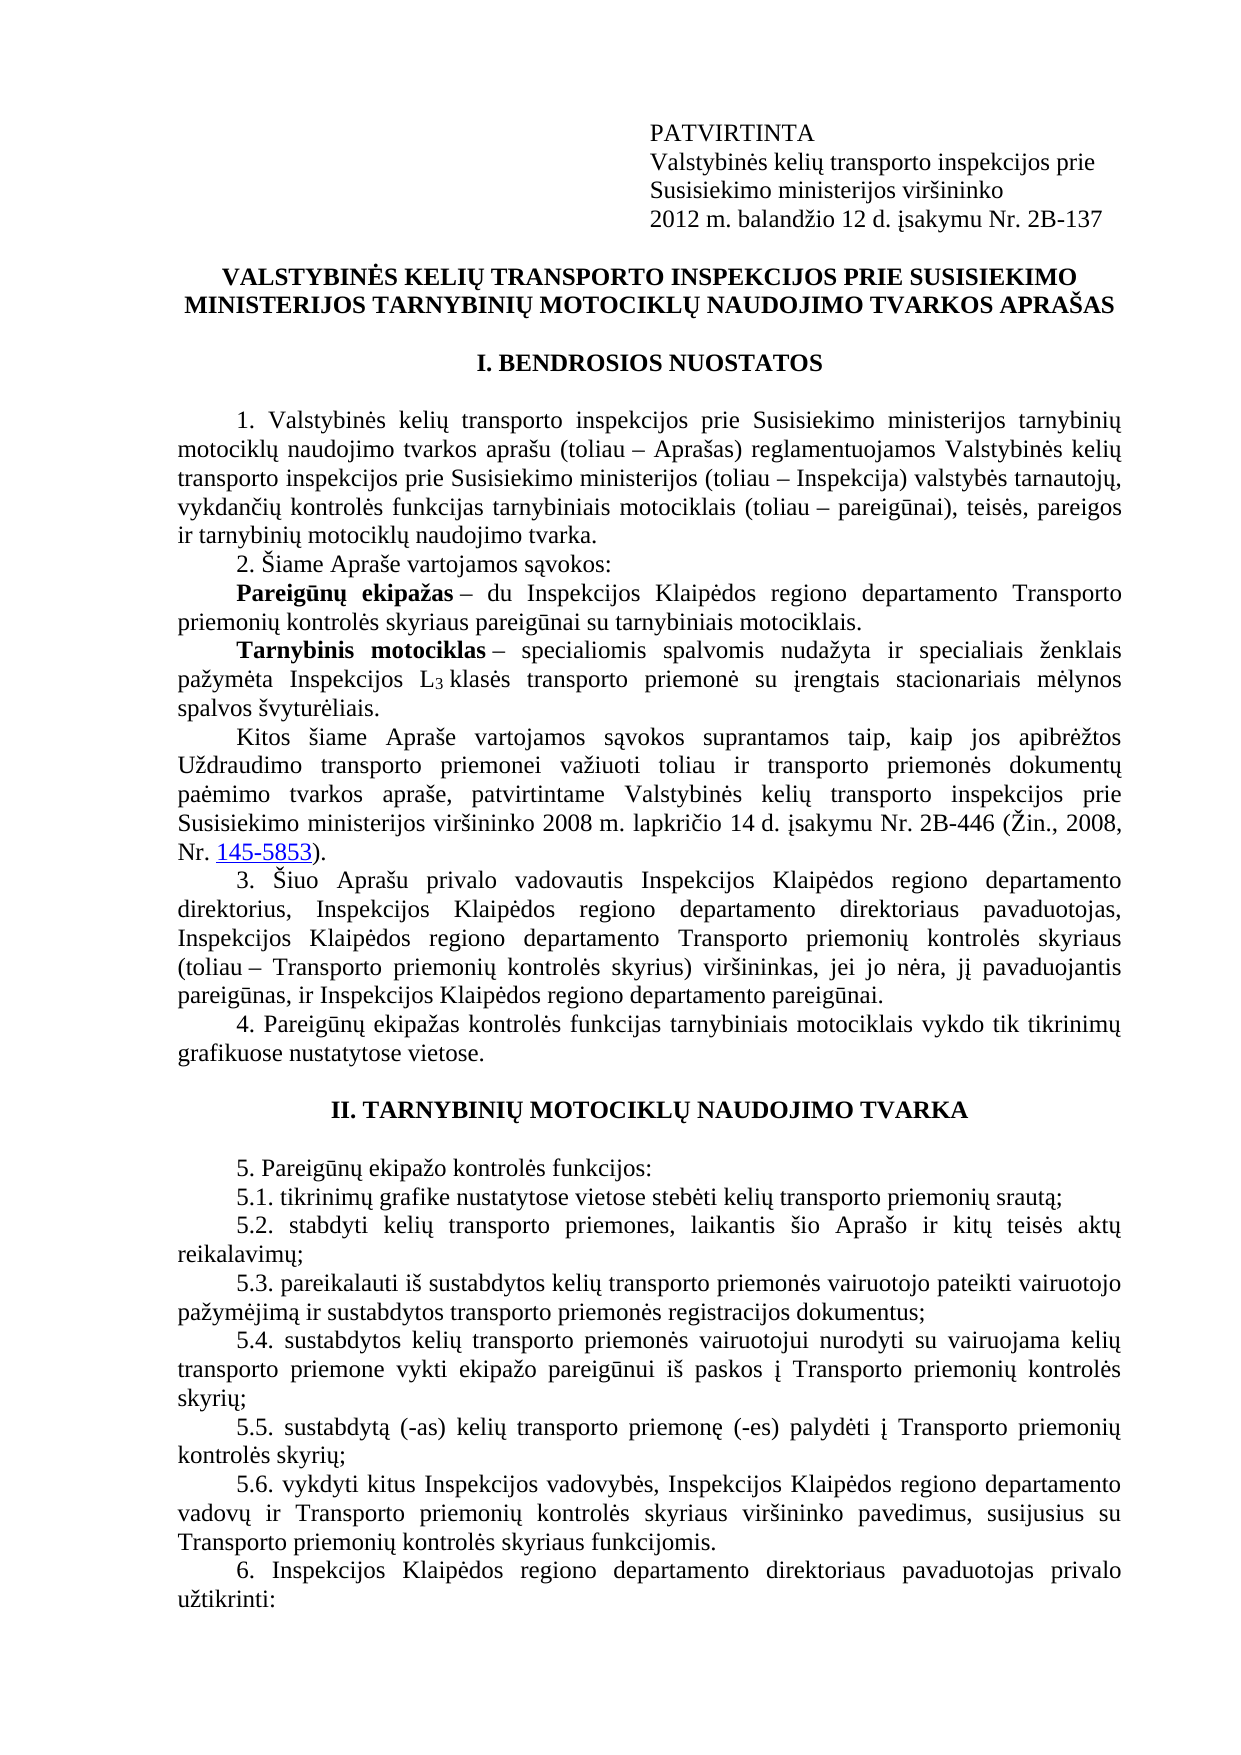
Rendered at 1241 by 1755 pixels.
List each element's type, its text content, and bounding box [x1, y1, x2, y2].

text PATVIRTINTA [649, 118, 1122, 147]
text Susisiekimo ministerijos viršininko [649, 176, 1122, 204]
text Kitos šiame Apraše vartojamos sąvokos suprantamos taip, kaip jos apibrėžtos Uždraudimo transporto priemonei važiuoti toliau ir transporto priemonės dokumentų paėmimo tvarkos apraše, patvirtintame Valstybinės kelių transporto inspekcijos prie Susisiekimo ministerijos viršininko 2008 m. lapkričio 14 d. įsakymu Nr. 2B-446 (Žin., 2008, Nr. 145-5853). [177, 722, 1122, 866]
text 5.2. stabdyti kelių transporto priemones, laikantis šio Aprašo ir kitų teisės aktų reikalavimų; [177, 1211, 1122, 1268]
text 2. Šiame Apraše vartojamos sąvokos: [177, 549, 1122, 578]
text 1. Valstybinės kelių transporto inspekcijos prie Susisiekimo ministerijos tarnybinių motociklų naudojimo tvarkos aprašu (toliau – Aprašas) reglamentuojamos Valstybinės kelių transporto inspekcijos prie Susisiekimo ministerijos (toliau – Inspekcija) valstybės tarnautojų, vykdančių kontrolės funkcijas tarnybiniais motociklais (toliau – pareigūnai), teisės, pareigos ir tarnybinių motociklų naudojimo tvarka. [177, 406, 1122, 549]
text I. BENDROSIOS NUOSTATOS [177, 348, 1122, 377]
text 6. Inspekcijos Klaipėdos regiono departamento direktoriaus pavaduotojas privalo užtikrinti: [177, 1556, 1122, 1613]
text VALSTYBINĖS KELIŲ TRANSPORTO INSPEKCIJOS PRIE SUSISIEKIMO MINISTERIJOS TARNYBINIŲ MOTOCIKLŲ NAUDOJIMO TVARKOS APRAŠAS [177, 262, 1122, 319]
text 5. Pareigūnų ekipažo kontrolės funkcijos: [177, 1153, 1122, 1182]
text Valstybinės kelių transporto inspekcijos prie [649, 147, 1122, 176]
text 5.5. sustabdytą (-as) kelių transporto priemonę (-es) palydėti į Transporto priemonių kontrolės skyrių; [177, 1412, 1122, 1469]
text Tarnybinis motociklas – specialiomis spalvomis nudažyta ir specialiais ženklais pažymėta Inspekcijos L3 klasės transporto priemonė su įrengtais stacionariais mėlynos spalvos švyturėliais. [177, 636, 1122, 722]
text 3. Šiuo Aprašu privalo vadovautis Inspekcijos Klaipėdos regiono departamento direktorius, Inspekcijos Klaipėdos regiono departamento direktoriaus pavaduotojas, Inspekcijos Klaipėdos regiono departamento Transporto priemonių kontrolės skyriaus (toliau – Transporto priemonių kontrolės skyrius) viršininkas, jei jo nėra, jį pavaduojantis pareigūnas, ir Inspekcijos Klaipėdos regiono departamento pareigūnai. [177, 866, 1122, 1009]
text 4. Pareigūnų ekipažas kontrolės funkcijas tarnybiniais motociklais vykdo tik tikrinimų grafikuose nustatytose vietose. [177, 1009, 1122, 1067]
text II. TARNYBINIŲ MOTOCIKLŲ NAUDOJIMO TVARKA [177, 1096, 1122, 1124]
text Pareigūnų ekipažas – du Inspekcijos Klaipėdos regiono departamento Transporto priemonių kontrolės skyriaus pareigūnai su tarnybiniais motociklais. [177, 578, 1122, 636]
text 2012 m. balandžio 12 d. įsakymu Nr. 2B-137 [649, 204, 1122, 233]
text 5.3. pareikalauti iš sustabdytos kelių transporto priemonės vairuotojo pateikti vairuotojo pažymėjimą ir sustabdytos transporto priemonės registracijos dokumentus; [177, 1268, 1122, 1326]
text 5.6. vykdyti kitus Inspekcijos vadovybės, Inspekcijos Klaipėdos regiono departamento vadovų ir Transporto priemonių kontrolės skyriaus viršininko pavedimus, susijusius su Transporto priemonių kontrolės skyriaus funkcijomis. [177, 1469, 1122, 1556]
text 5.4. sustabdytos kelių transporto priemonės vairuotojui nurodyti su vairuojama kelių transporto priemone vykti ekipažo pareigūnui iš paskos į Transporto priemonių kontrolės skyrių; [177, 1326, 1122, 1412]
text 5.1. tikrinimų grafike nustatytose vietose stebėti kelių transporto priemonių srautą; [177, 1182, 1122, 1211]
